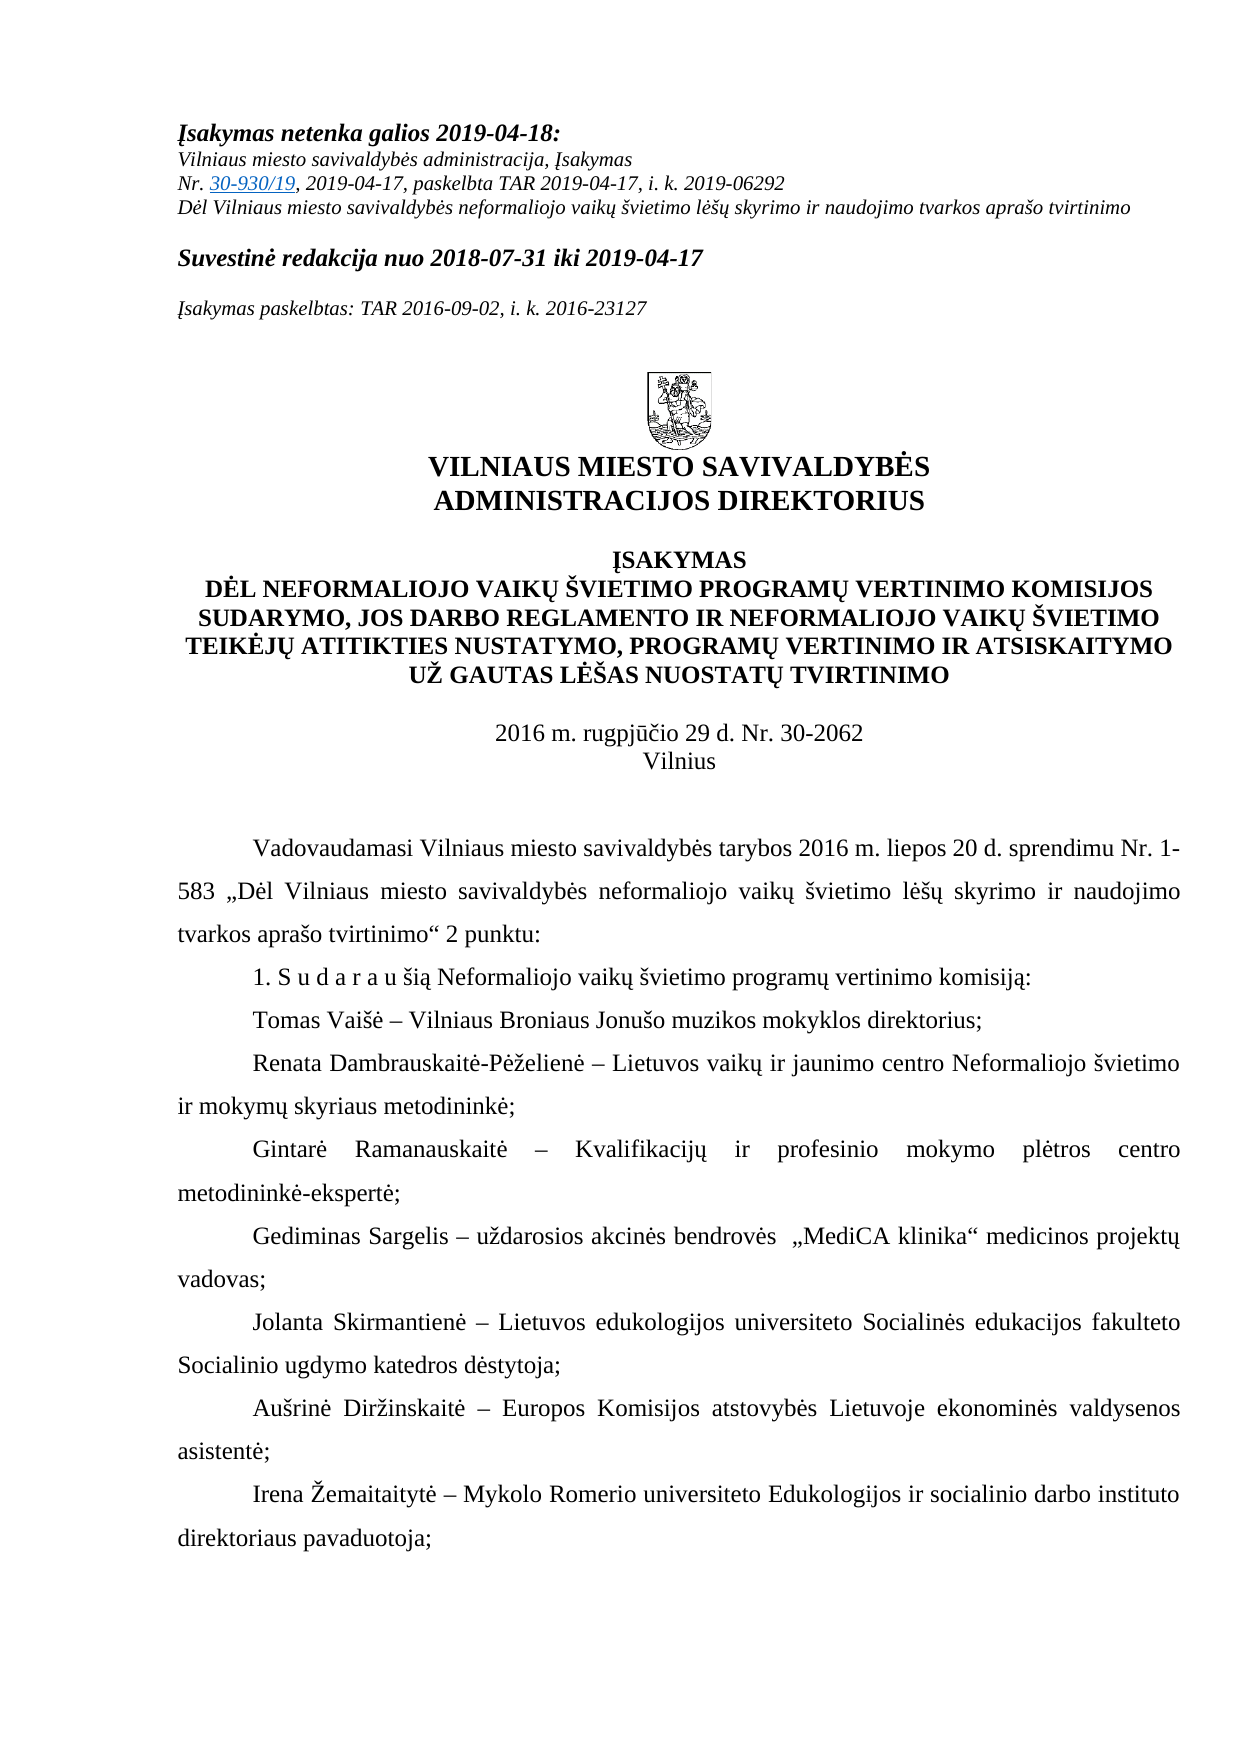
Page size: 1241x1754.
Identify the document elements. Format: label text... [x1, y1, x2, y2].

text ADMINISTRACIJOS DIREKTORIUS [177, 483, 1181, 516]
text 1. S u d a r a u šią Neformaliojo vaikų švietimo programų vertinimo komisiją: [177, 962, 1181, 991]
text Suvestinė redakcija nuo 2018-07-31 iki 2019-04-17 [177, 243, 1181, 272]
text Vadovaudamasi Vilniaus miesto savivaldybės tarybos 2016 m. liepos 20 d. sprendimu Nr. 1-583 „Dėl Vilniaus miesto savivaldybės neformaliojo vaikų švietimo lėšų skyrimo ir naudojimo tvarkos aprašo tvirtinimo“ 2 punktu: [177, 833, 1181, 948]
text Gintarė Ramanauskaitė – Kvalifikacijų ir profesinio mokymo plėtros centro metodininkė-ekspertė; [177, 1134, 1181, 1206]
text Gediminas Sargelis – uždarosios akcinės bendrovės „MediCA klinika“ medicinos projektų vadovas; [177, 1221, 1181, 1293]
text 2016 m. rugpjūčio 29 d. Nr. 30-2062 [177, 718, 1181, 746]
text Jolanta Skirmantienė – Lietuvos edukologijos universiteto Socialinės edukacijos fakulteto Socialinio ugdymo katedros dėstytoja; [177, 1307, 1181, 1379]
text Aušrinė Diržinskaitė – Europos Komisijos atstovybės Lietuvoje ekonominės valdysenos asistentė; [177, 1393, 1181, 1465]
text Vilnius [177, 746, 1181, 775]
text DĖL NEFORMALIOJO VAIKŲ ŠVIETIMO PROGRAMŲ VERTINIMO KOMISIJOS SUDARYMO, JOS DARBO REGLAMENTO IR NEFORMALIOJO VAIKŲ ŠVIETIMO TEIKĖJŲ ATITIKTIES NUSTATYMO, PROGRAMŲ VERTINIMO IR ATSISKAITYMO UŽ GAUTAS LĖŠAS NUOSTATŲ TVIRTINIMO [177, 574, 1181, 689]
text ĮSAKYMAS [177, 545, 1181, 574]
text Įsakymas paskelbtas: TAR 2016-09-02, i. k. 2016-23127 [177, 296, 1181, 320]
text VILNIAUS MIESTO SAVIVALDYBĖS [177, 449, 1181, 483]
text Tomas Vaišė – Vilniaus Broniaus Jonušo muzikos mokyklos direktorius; [177, 1005, 1181, 1034]
text Renata Dambrauskaitė-Pėželienė – Lietuvos vaikų ir jaunimo centro Neformaliojo švietimo ir mokymų skyriaus metodininkė; [177, 1048, 1181, 1120]
text Nr. 30-930/19, 2019-04-17, paskelbta TAR 2019-04-17, i. k. 2019-06292 [177, 171, 1181, 195]
text Irena Žemaitaitytė – Mykolo Romerio universiteto Edukologijos ir socialinio darbo instituto direktoriaus pavaduotoja; [177, 1479, 1181, 1551]
text Dėl Vilniaus miesto savivaldybės neformaliojo vaikų švietimo lėšų skyrimo ir naudojimo tvarkos aprašo tvirtinimo [177, 195, 1181, 219]
text Vilniaus miesto savivaldybės administracija, Įsakymas [177, 147, 1181, 171]
text Įsakymas netenka galios 2019-04-18: [177, 118, 1181, 147]
